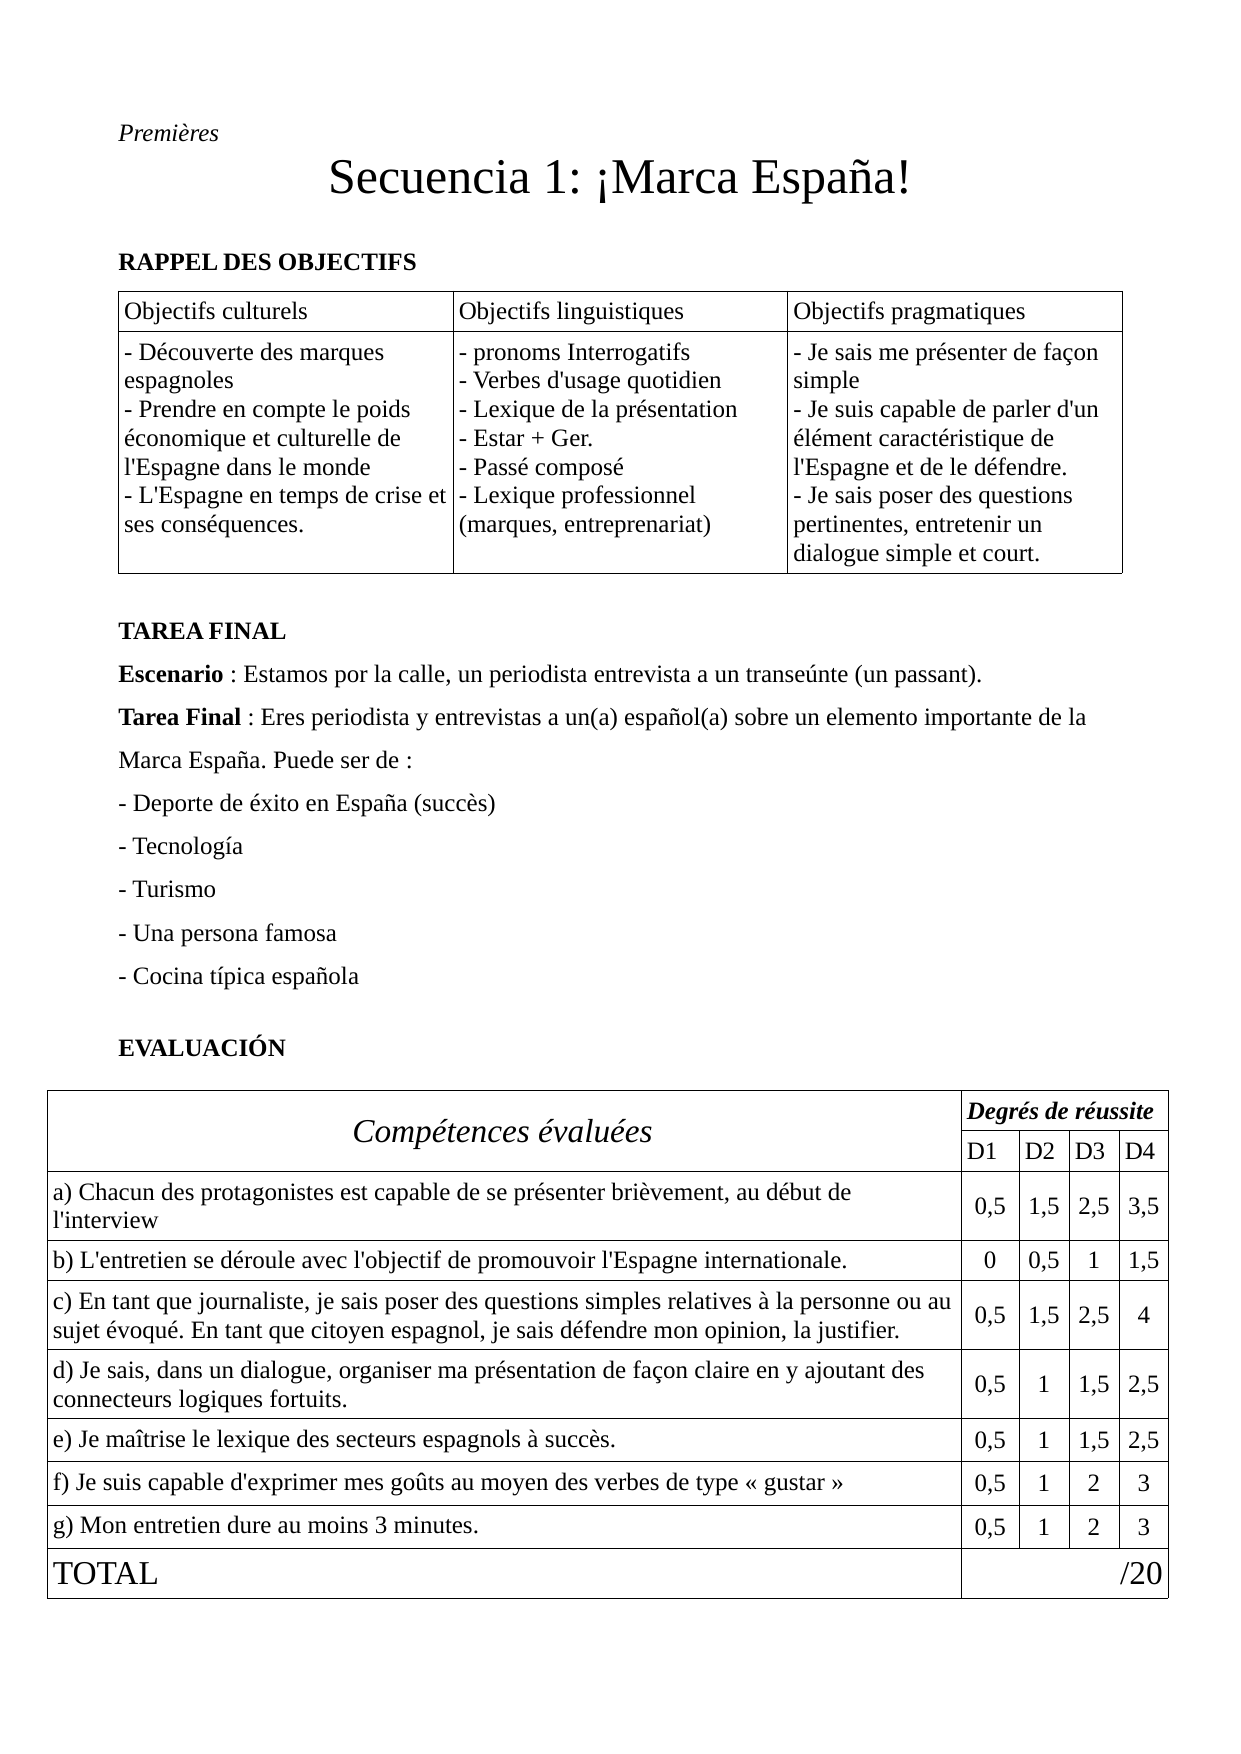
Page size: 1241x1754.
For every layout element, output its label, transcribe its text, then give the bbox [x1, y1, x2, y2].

table_cell 1,5 [1120, 1241, 1168, 1280]
text - Turismo [118, 874, 1122, 903]
table_cell 0,5 [962, 1506, 1019, 1548]
table_cell 2,5 [1070, 1172, 1119, 1240]
table_cell 2,5 [1120, 1419, 1168, 1461]
table_cell 2 [1070, 1462, 1119, 1504]
table_cell 2,5 [1070, 1281, 1119, 1349]
table_header Degrés de réussite [962, 1091, 1168, 1130]
table_cell 0 [962, 1241, 1019, 1280]
table_cell 1 [1070, 1241, 1119, 1280]
table_cell - pronoms Interrogatifs - Verbes d'usage quotidien - Lexique de la présentation - Estar + Ger. - Passé composé - Lexique professionnel (marques, entreprenariat) [454, 332, 787, 572]
table_cell f) Je suis capable d'exprimer mes goûts au moyen des verbes de type « gustar » [48, 1462, 961, 1504]
table_cell /20 [962, 1549, 1168, 1597]
table_cell 4 [1120, 1281, 1168, 1349]
table_cell 1,5 [1020, 1172, 1069, 1240]
table_cell 0,5 [962, 1462, 1019, 1504]
table_cell 2 [1070, 1506, 1119, 1548]
table_cell 3 [1120, 1506, 1168, 1548]
table_cell 0,5 [962, 1350, 1019, 1418]
table_cell 1 [1020, 1506, 1069, 1548]
table_cell 1,5 [1070, 1350, 1119, 1418]
table_cell 0,5 [962, 1281, 1019, 1349]
table_header Objectifs linguistiques [454, 292, 787, 331]
table_cell 1 [1020, 1462, 1069, 1504]
table_cell 1 [1020, 1350, 1069, 1418]
table_header Compétences évaluées [48, 1091, 961, 1171]
table_cell TOTAL [48, 1549, 961, 1597]
table_cell D2 [1020, 1131, 1069, 1171]
text Tarea Final : Eres periodista y entrevistas a un(a) español(a) sobre un elemento importante de la Marca España. Puede ser de : [118, 702, 1122, 774]
table_cell D3 [1070, 1131, 1119, 1171]
table_cell a) Chacun des protagonistes est capable de se présenter brièvement, au début de l'interview [48, 1172, 961, 1240]
table_header Objectifs pragmatiques [788, 292, 1122, 331]
table_cell d) Je sais, dans un dialogue, organiser ma présentation de façon claire en y ajoutant des connecteurs logiques fortuits. [48, 1350, 961, 1418]
table_cell 3 [1120, 1462, 1168, 1504]
text Escenario : Estamos por la calle, un periodista entrevista a un transeúnte (un passant). [118, 659, 1122, 688]
text - Cocina típica española [118, 961, 1122, 989]
text EVALUACIÓN [118, 1033, 1122, 1061]
table_cell b) L'entretien se déroule avec l'objectif de promouvoir l'Espagne internationale. [48, 1241, 961, 1280]
table_cell D4 [1120, 1131, 1168, 1171]
table_cell - Découverte des marques espagnoles - Prendre en compte le poids économique et culturelle de l'Espagne dans le monde - L'Espagne en temps de crise et ses conséquences. [119, 332, 453, 572]
table_cell - Je sais me présenter de façon simple - Je suis capable de parler d'un élément caractéristique de l'Espagne et de le défendre. - Je sais poser des questions pertinentes, entretenir un dialogue simple et court. [788, 332, 1122, 572]
table_cell 1,5 [1070, 1419, 1119, 1461]
table_cell D1 [962, 1131, 1019, 1171]
table_cell 1 [1020, 1419, 1069, 1461]
table_cell 0,5 [962, 1172, 1019, 1240]
text - Tecnología [118, 831, 1122, 860]
table_cell c) En tant que journaliste, je sais poser des questions simples relatives à la personne ou au sujet évoqué. En tant que citoyen espagnol, je sais défendre mon opinion, la justifier. [48, 1281, 961, 1349]
text TAREA FINAL [118, 616, 1122, 644]
text - Deporte de éxito en España (succès) [118, 788, 1122, 817]
table_cell 0,5 [962, 1419, 1019, 1461]
table_cell e) Je maîtrise le lexique des secteurs espagnols à succès. [48, 1419, 961, 1461]
text RAPPEL DES OBJECTIFS [118, 247, 1122, 276]
text Premières [118, 118, 1122, 147]
text - Una persona famosa [118, 918, 1122, 946]
table_header Objectifs culturels [119, 292, 453, 331]
table_cell 0,5 [1020, 1241, 1069, 1280]
table_cell 2,5 [1120, 1350, 1168, 1418]
text Secuencia 1: ¡Marca España! [118, 147, 1122, 204]
table_cell g) Mon entretien dure au moins 3 minutes. [48, 1506, 961, 1548]
table_cell 3,5 [1120, 1172, 1168, 1240]
table_cell 1,5 [1020, 1281, 1069, 1349]
